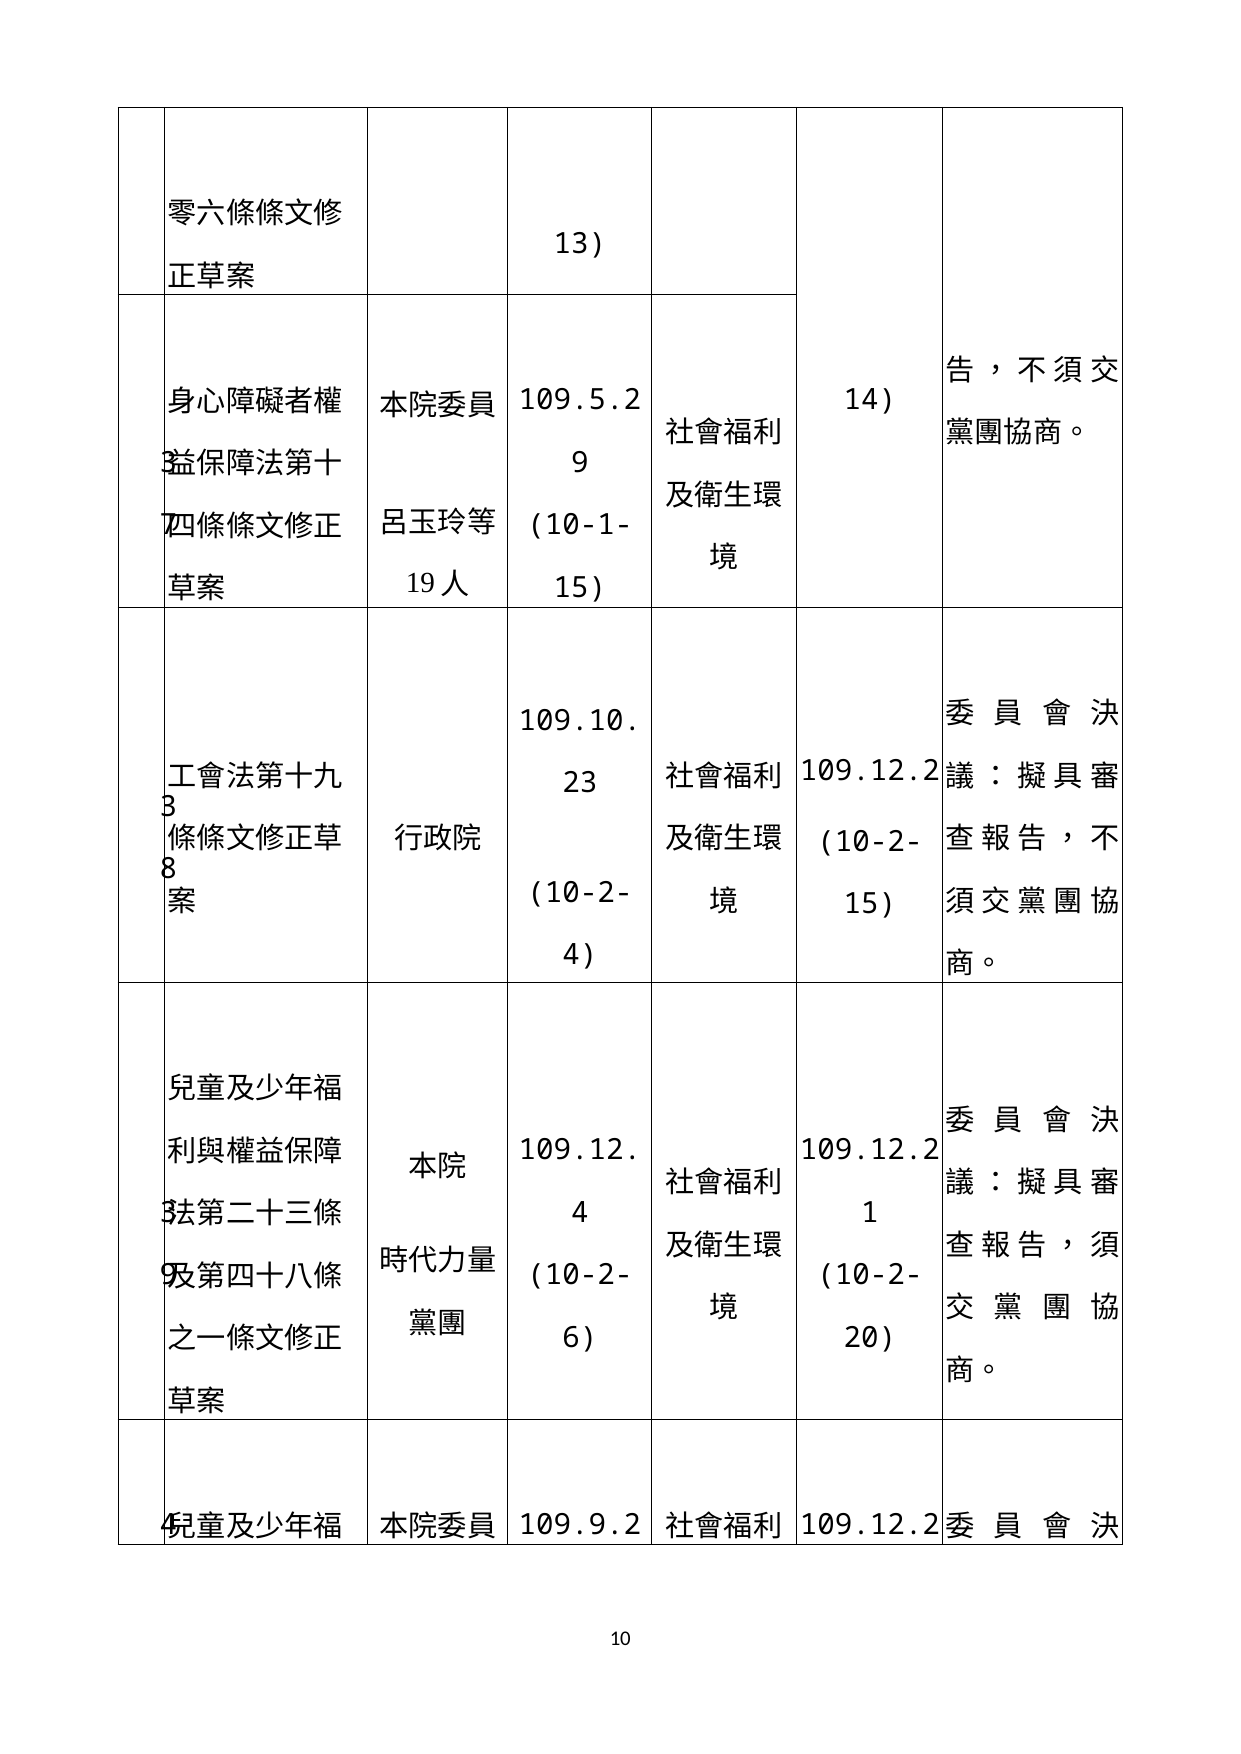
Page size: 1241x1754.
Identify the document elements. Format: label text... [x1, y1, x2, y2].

table_cell 委員會決議：擬具審查報告，不須交黨團協商。 [943, 608, 1122, 982]
table_cell 109.12.21 (10-2-20) [797, 983, 942, 1419]
table_cell 兒童及少年福利與權益保障法增訂第二十三條之二條文草案 [165, 1420, 367, 1544]
table_cell 社會福利及衛生環境 [652, 983, 796, 1419]
table_cell [119, 983, 164, 1419]
table_cell 工會法第十九條條文修正草案 [165, 608, 367, 982]
table_cell 本院 時代力量黨團 [368, 983, 507, 1419]
table_cell 109.12.2 (10-2-15) [797, 608, 942, 982]
table_cell 委員會決 [943, 1420, 1122, 1544]
table_cell 社會福利 [652, 1420, 796, 1544]
table_cell 109.12.4 (10-2-6) [508, 983, 651, 1419]
table_cell 委員會決議：擬具審查報告，須交黨團協商。 [943, 983, 1122, 1419]
table_cell [119, 108, 164, 294]
table_cell 109.12.2 [797, 1420, 942, 1544]
table_cell [119, 295, 164, 607]
table_cell 本院委員 呂玉玲等19人 [368, 295, 507, 607]
table_cell 本院委員 [368, 1420, 507, 1544]
table_cell 社會福利及衛生環境 [652, 608, 796, 982]
table_cell 兒童及少年福利與權益保障法第二十三條及第四十八條之一條文修正草案 [165, 983, 367, 1419]
table_cell 身心障礙者權益保障法第十四條及第一百零六條條文修正草案 [165, 108, 367, 294]
table_cell [368, 108, 507, 294]
table_cell 13) [508, 108, 651, 294]
table_cell 行政院 [368, 608, 507, 982]
table_cell 14) [797, 108, 942, 607]
table_cell 身心障礙者權益保障法第十四條條文修正草案 [165, 295, 367, 607]
table_cell [652, 108, 796, 294]
table_cell [119, 608, 164, 982]
table_cell 109.9.2 [508, 1420, 651, 1544]
table_cell 109.5.29 (10-1-15) [508, 295, 651, 607]
table_cell [119, 1420, 164, 1544]
table_cell 社會福利及衛生環境 [652, 295, 796, 607]
table_cell 告，不須交黨團協商。 [943, 108, 1122, 607]
table_cell 109.10.23 (10-2-4) [508, 608, 651, 982]
